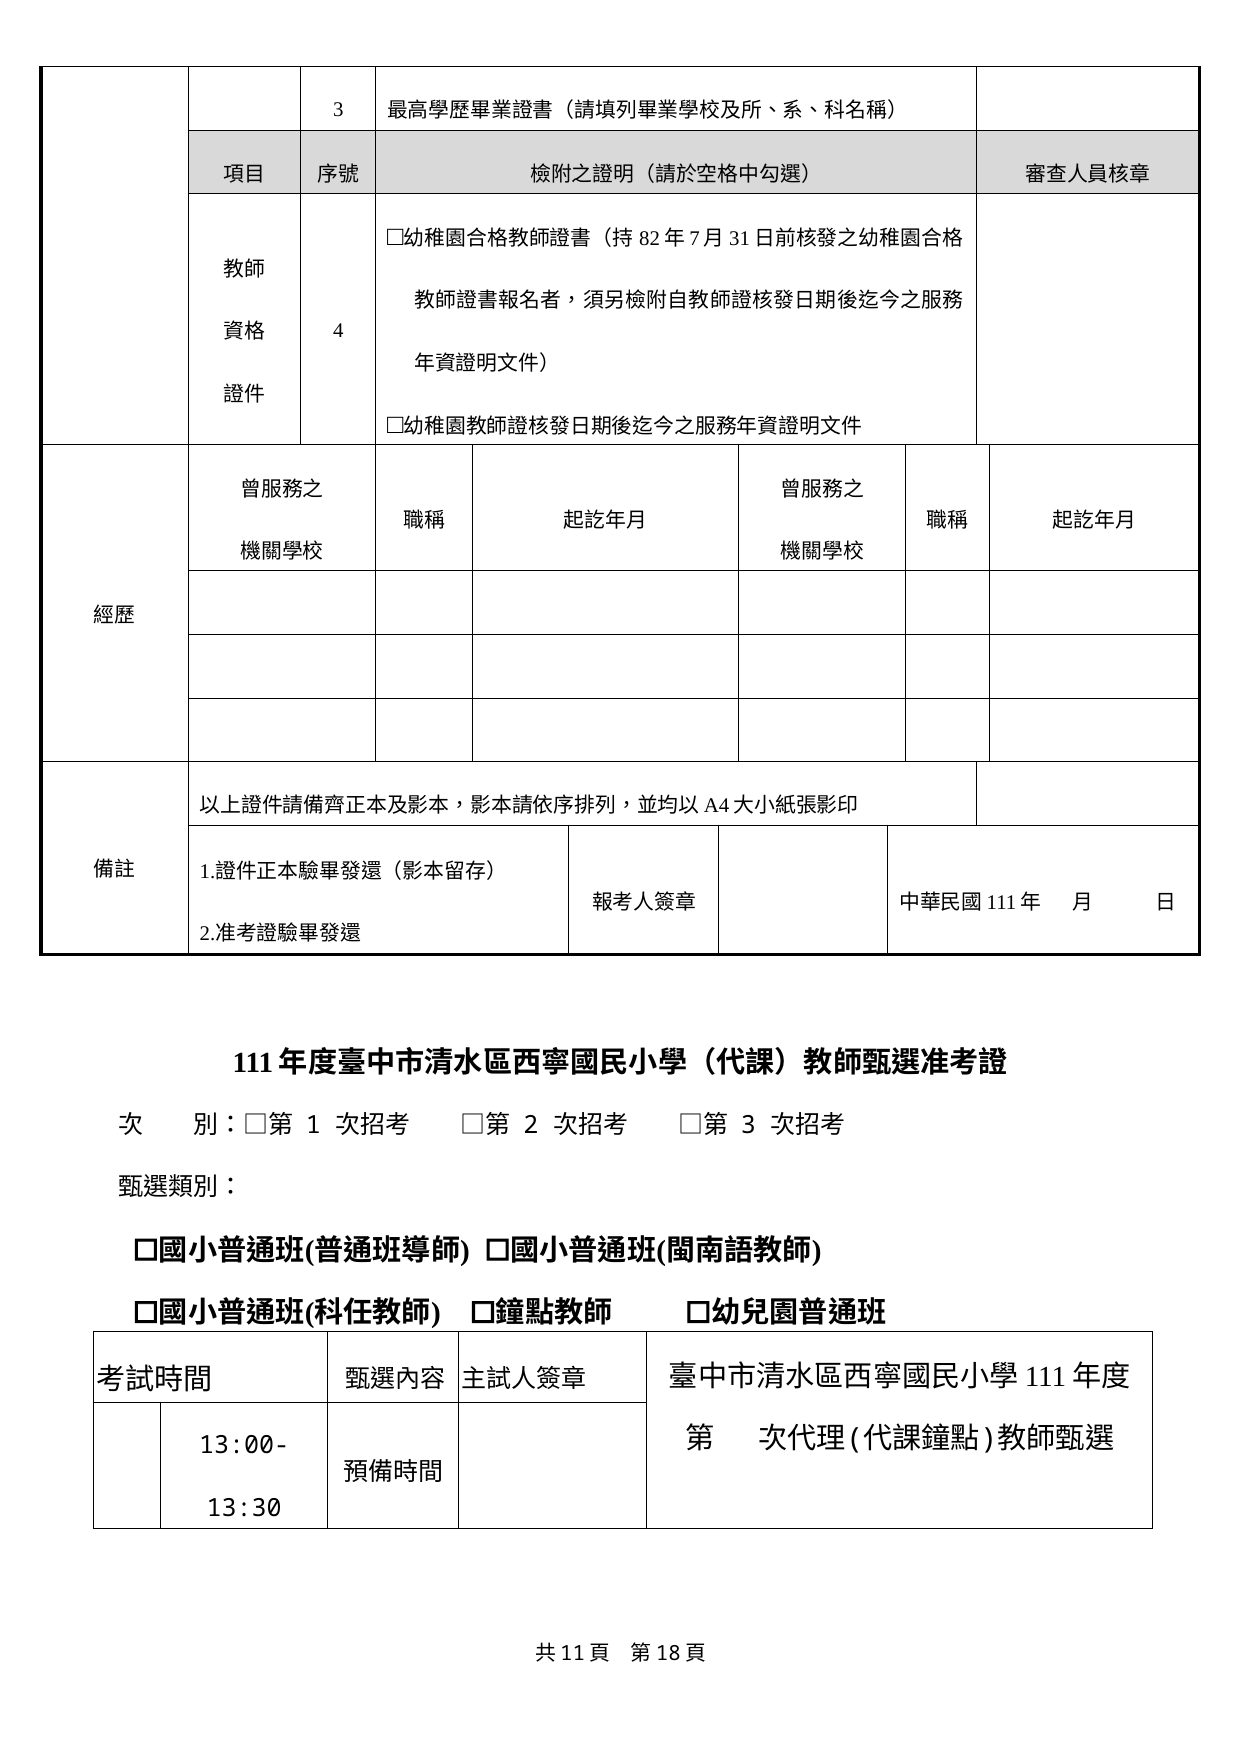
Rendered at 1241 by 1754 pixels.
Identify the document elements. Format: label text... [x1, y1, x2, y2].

table_cell 審查人員核章 [977, 131, 1198, 193]
table_cell 項目 [189, 131, 300, 193]
text 111年度臺中市清水區西寧國民小學（代課）教師甄選准考證 [118, 1018, 1122, 1081]
table_cell [189, 571, 375, 634]
table_header 甄選內容 [328, 1332, 458, 1402]
table_cell [906, 635, 989, 697]
table_cell [473, 699, 738, 761]
table_cell 檢附之證明（請於空格中勾選） [376, 131, 976, 193]
table_cell □幼稚園合格教師證書（持82年7月31日前核發之幼稚園合格教師證書報名者，須另檢附自教師證核發日期後迄今之服務年資證明文件） □幼稚園教師證核發日期後迄今之服務年資證明文件 [376, 194, 976, 444]
table_cell 曾服務之 機關學校 [189, 445, 375, 570]
table_cell [977, 762, 1198, 824]
table_cell 職稱 [376, 445, 472, 570]
text 國小普通班(科任教師) 鐘點教師 幼兒園普通班 [118, 1268, 1122, 1331]
table_cell 以上證件請備齊正本及影本，影本請依序排列，並均以A4大小紙張影印 [189, 762, 976, 824]
table_cell [977, 67, 1198, 130]
table_cell 教師 資格 證件 [189, 194, 300, 444]
table_cell [719, 826, 887, 953]
table_cell 起訖年月 [473, 445, 738, 570]
table_header 主試人簽章 [459, 1332, 646, 1402]
table_cell [990, 635, 1198, 697]
table_header 臺中市清水區西寧國民小學111年度 第 次代理(代課鐘點)教師甄選 准考證號碼：請勿填寫 姓 名： [647, 1332, 1152, 1528]
table_cell 1.證件正本驗畢發還（影本留存） 2.准考證驗畢發還 [189, 826, 568, 953]
table_cell 曾服務之 機關學校 [739, 445, 905, 570]
table_cell 預備時間 [328, 1403, 458, 1528]
table_cell [189, 635, 375, 697]
table_cell 序號 [301, 131, 375, 193]
table_header 考試時間 [94, 1332, 327, 1402]
table_cell 經歷 [43, 445, 188, 761]
table_cell 3 [301, 67, 375, 130]
table_cell [376, 571, 472, 634]
table_cell 備註 [43, 762, 188, 953]
table_cell 最高學歷畢業證書（請填列畢業學校及所、系、科名稱） [376, 67, 976, 130]
table_cell [189, 699, 375, 761]
table_cell [906, 571, 989, 634]
table_cell 4 [301, 194, 375, 444]
table_cell 職稱 [906, 445, 989, 570]
table_cell [990, 699, 1198, 761]
table_cell [739, 571, 905, 634]
table_cell [990, 571, 1198, 634]
table_cell [739, 635, 905, 697]
table_cell 13:00-13:30 [161, 1403, 327, 1528]
table_cell [189, 67, 300, 130]
table_cell 報考人簽章 [569, 826, 718, 953]
table_cell [376, 635, 472, 697]
table_cell [43, 67, 188, 444]
table_cell [977, 194, 1198, 444]
table_cell 中華民國111年 月 日 [888, 826, 1198, 953]
text 次 別：□第 1 次招考 □第 2 次招考 □第 3 次招考 [118, 1081, 1122, 1143]
text 甄選類別： [118, 1143, 1122, 1206]
table_cell [906, 699, 989, 761]
table_cell [376, 699, 472, 761]
table_cell 起訖年月 [990, 445, 1198, 570]
table_cell [473, 571, 738, 634]
table_cell [473, 635, 738, 697]
table_cell [459, 1403, 646, 1528]
table_cell [94, 1403, 160, 1528]
table_cell [739, 699, 905, 761]
text 國小普通班(普通班導師) 國小普通班(閩南語教師) [118, 1206, 1122, 1268]
